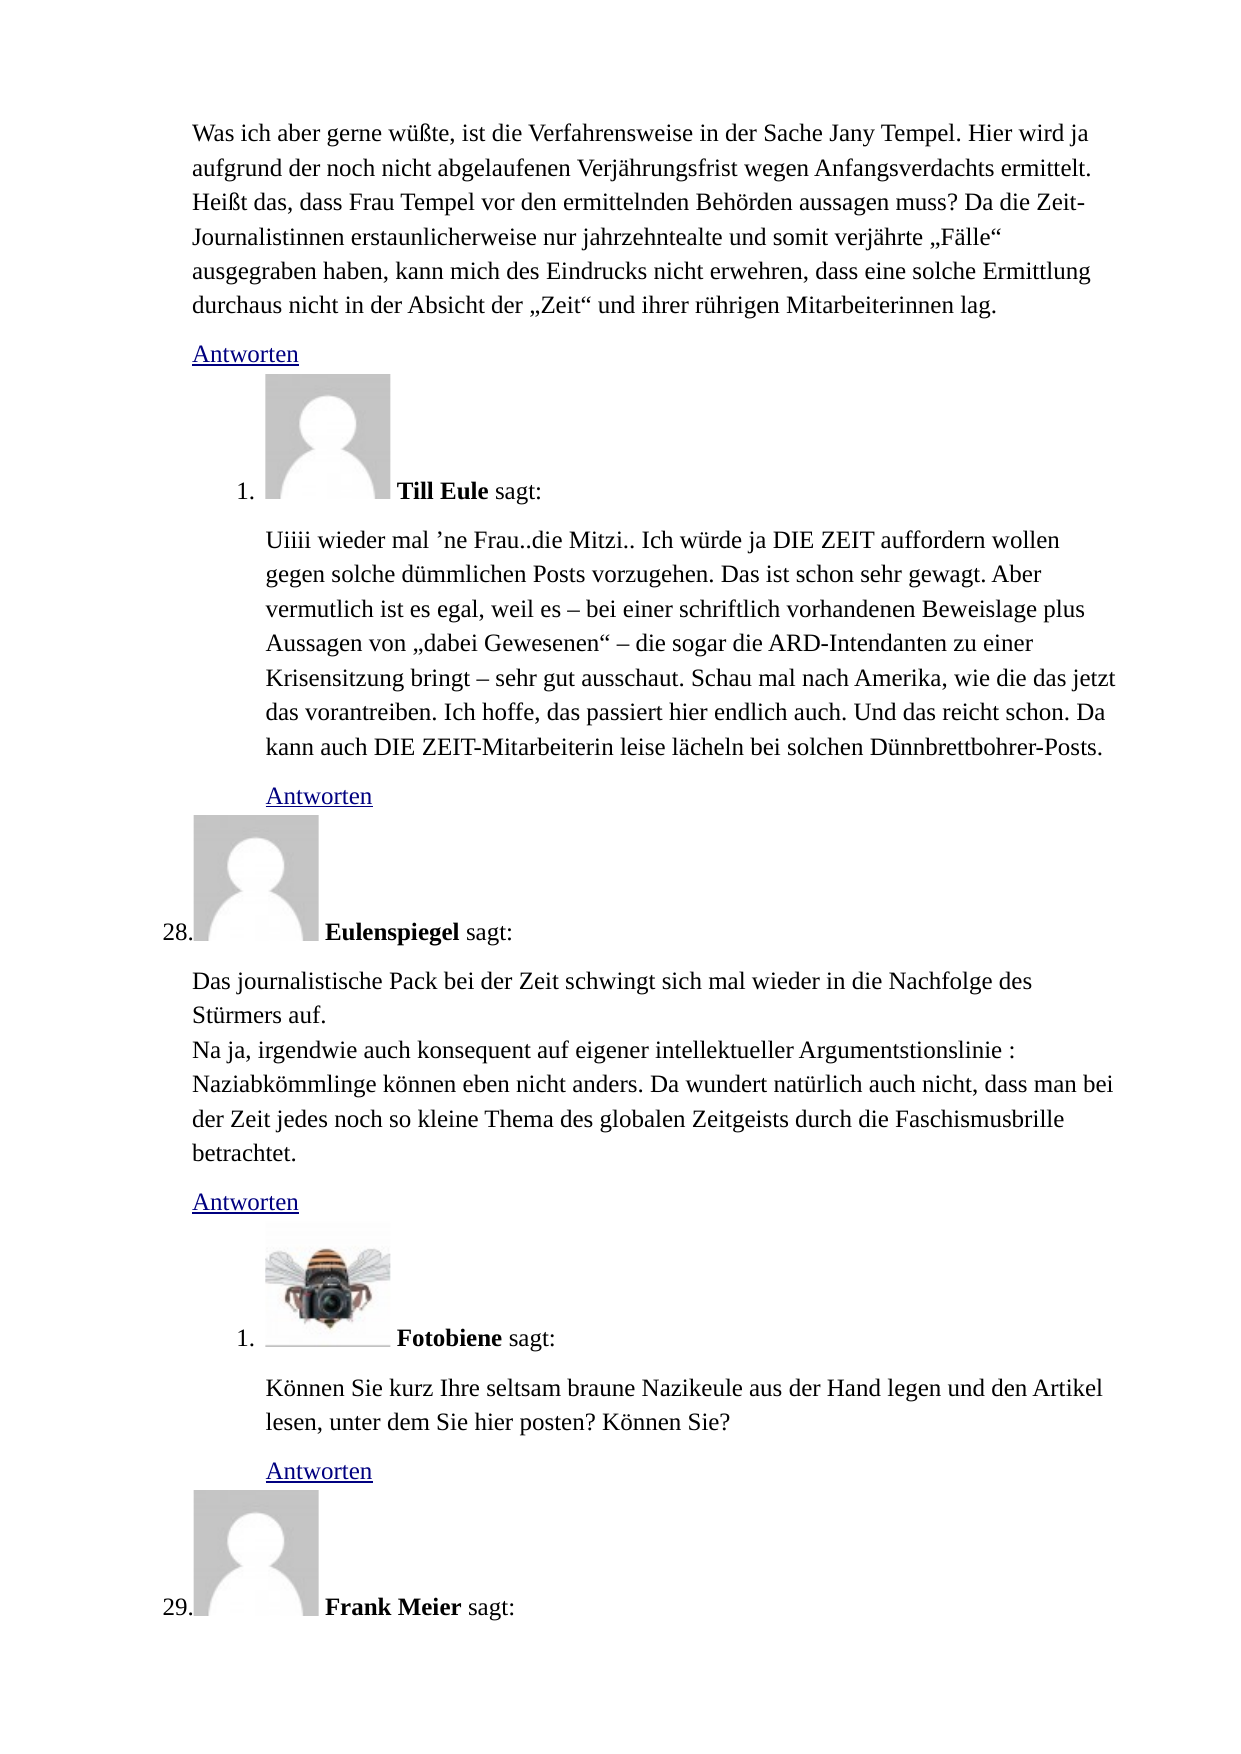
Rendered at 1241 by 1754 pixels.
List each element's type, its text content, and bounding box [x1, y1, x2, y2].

list Frank Meier sagt: [162, 1491, 1122, 1621]
list Uiiii wieder mal ’ne Frau..die Mitzi.. Ich würde ja DIE ZEIT auffordern wollen gegen solche dümmlichen Posts vorzugehen. Das ist schon sehr gewagt. Aber vermutlich ist es egal, weil es – bei einer schriftlich vorhandenen Beweislage plus Aussagen von „dabei Gewesenen“ – die sogar die ARD-Intendanten zu einer Krisensitzung bringt – sehr gut ausschaut. Schau mal nach Amerika, wie die das jetzt das vorantreiben. Ich hoffe, das passiert hier endlich auch. Und das reicht schon. Da kann auch DIE ZEIT-Mitarbeiterin leise lächeln bei solchen Dünnbrettbohrer-Posts. [236, 525, 1122, 760]
picture [265, 1221, 391, 1347]
list Antworten [236, 1456, 1122, 1485]
picture [265, 374, 391, 499]
list Antworten [162, 1187, 1122, 1216]
list Antworten [236, 781, 1122, 809]
picture [193, 1490, 319, 1616]
list Das journalistische Pack bei der Zeit schwingt sich mal wieder in die Nachfolge des Stürmers auf. Na ja, irgendwie auch konsequent auf eigener intellektueller Argumentstionslinie : Naziabkömmlinge können eben nicht anders. Da wundert natürlich auch nicht, dass man bei der Zeit jedes noch so kleine Thema des globalen Zeitgeists durch die Faschismusbrille betrachtet. [162, 966, 1122, 1167]
list Antworten [162, 339, 1122, 368]
list Können Sie kurz Ihre seltsam braune Nazikeule aus der Hand legen und den Artikel lesen, unter dem Sie hier posten? Können Sie? [236, 1373, 1122, 1436]
list Fotobiene sagt: [236, 1222, 1122, 1352]
list Was ich aber gerne wüßte, ist die Verfahrensweise in der Sache Jany Tempel. Hier wird ja aufgrund der noch nicht abgelaufenen Verjährungsfrist wegen Anfangsverdachts ermittelt. Heißt das, dass Frau Tempel vor den ermittelnden Behörden aussagen muss? Da die Zeit-Journalistinnen erstaunlicherweise nur jahrzehntealte und somit verjährte „Fälle“ ausgegraben haben, kann mich des Eindrucks nicht erwehren, dass eine solche Ermittlung durchaus nicht in der Absicht der „Zeit“ und ihrer rührigen Mitarbeiterinnen lag. [162, 118, 1122, 319]
picture [193, 815, 319, 941]
list Till Eule sagt: [236, 374, 1122, 504]
list Eulenspiegel sagt: [162, 815, 1122, 946]
